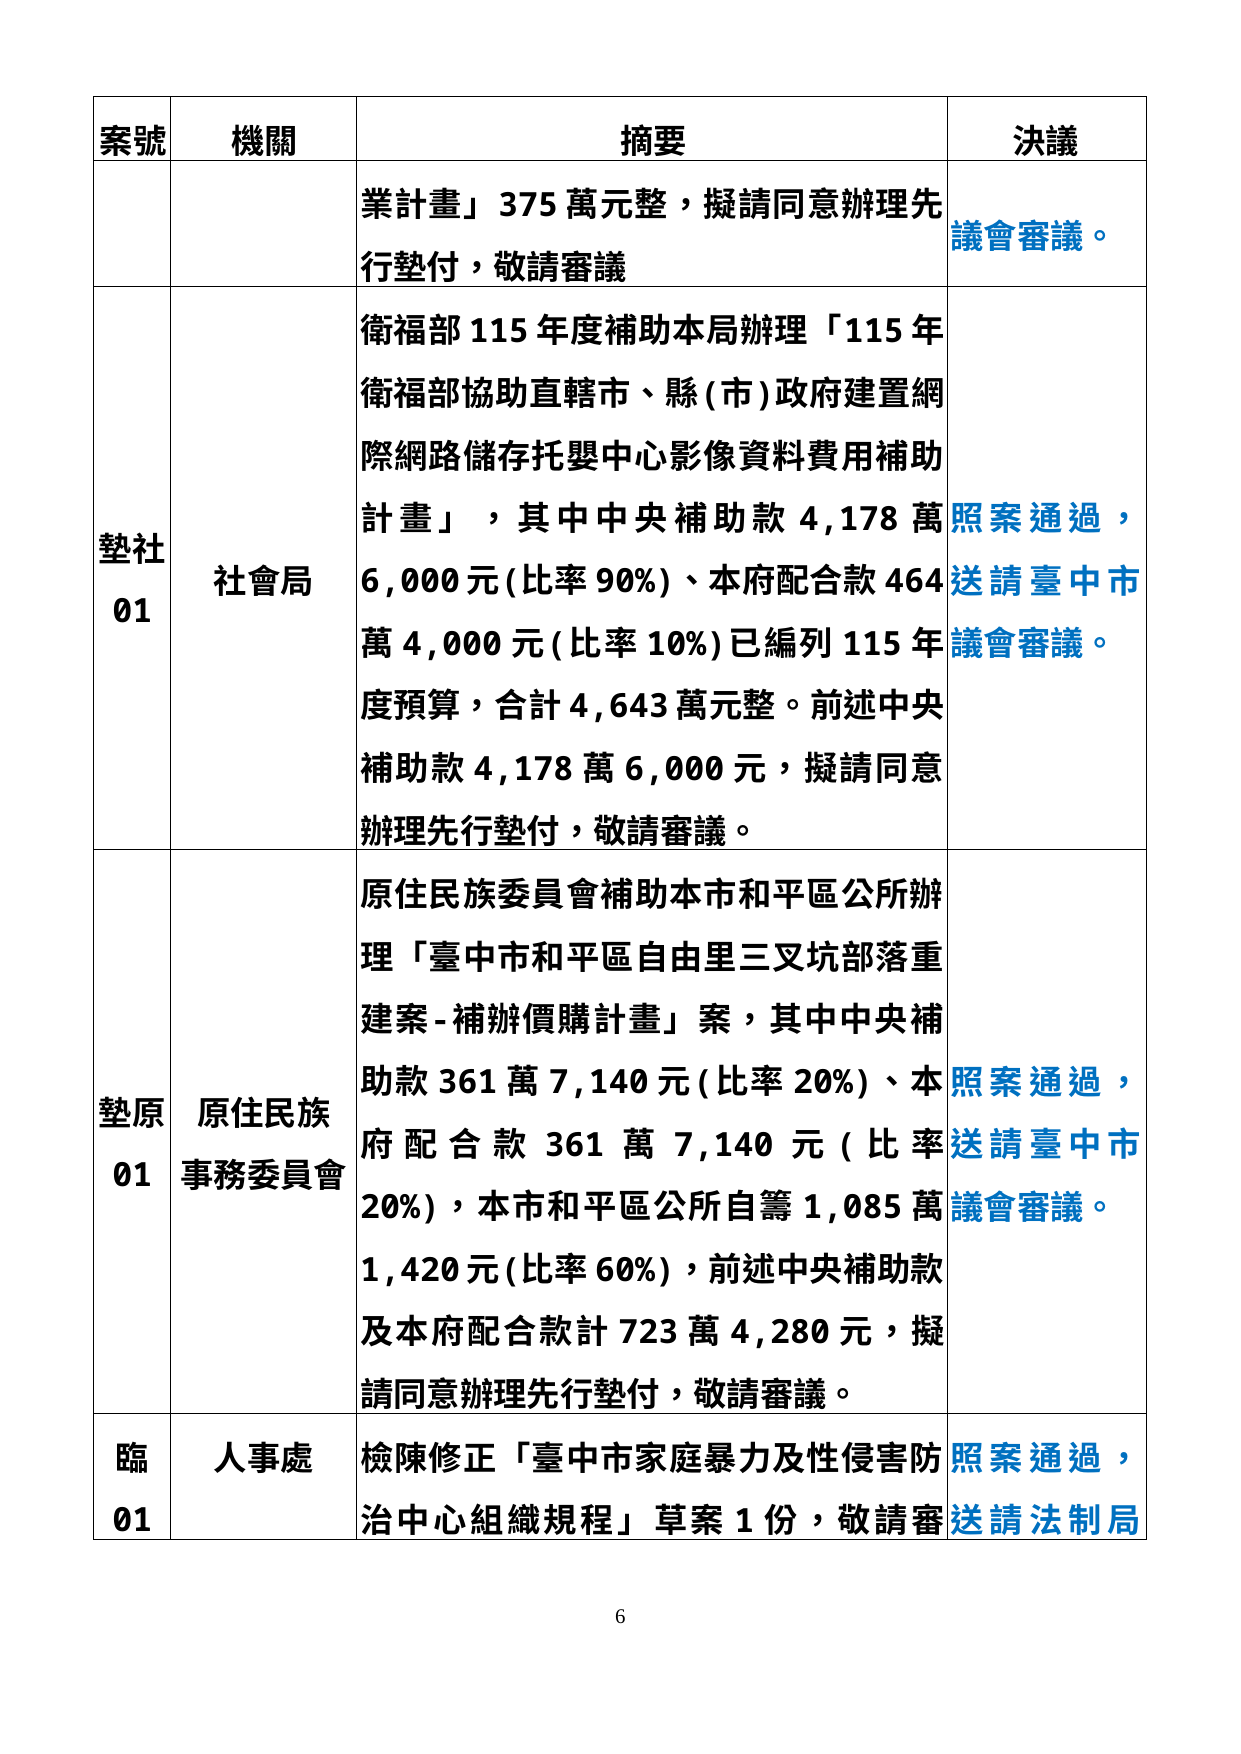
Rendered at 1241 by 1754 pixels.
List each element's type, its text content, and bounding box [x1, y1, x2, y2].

table_cell 臨01 [94, 1414, 170, 1539]
table_cell 議會審議。 [948, 161, 1146, 286]
table_cell [171, 161, 356, 286]
table_cell 墊原01 [94, 850, 170, 1413]
table_cell 檢陳修正「臺中市家庭暴力及性侵害防治中心組織規程」草案1份，敬請審 [357, 1414, 947, 1539]
table_cell 墊社01 [94, 287, 170, 849]
table_header 摘要 [357, 97, 947, 160]
table_cell 衛福部115年度補助本局辦理「115年衛福部協助直轄市、縣(市)政府建置網際網路儲存托嬰中心影像資料費用補助計畫」，其中中央補助款4,178萬6,000元(比率90%)、本府配合款464萬4,000元(比率10%)已編列115年度預算，合計4,643萬元整。前述中央補助款4,178萬6,000元，擬請同意辦理先行墊付，敬請審議。 [357, 287, 947, 849]
table_cell 原住民族委員會補助本市和平區公所辦理「臺中市和平區自由里三叉坑部落重建案-補辦價購計畫」案，其中中央補助款361萬7,140元(比率20%)、本府配合款361萬7,140元(比率20%)，本市和平區公所自籌1,085萬1,420元(比率60%)，前述中央補助款及本府配合款計723萬4,280元，擬請同意辦理先行墊付，敬請審議。 [357, 850, 947, 1413]
table_cell 原住民族 事務委員會 [171, 850, 356, 1413]
table_cell 照案通過，送請法制局 [948, 1414, 1146, 1539]
table_cell [94, 161, 170, 286]
table_cell 人事處 [171, 1414, 356, 1539]
table_cell 社會局 [171, 287, 356, 849]
table_cell 照案通過，送請臺中市議會審議。 [948, 850, 1146, 1413]
table_header 決議 [948, 97, 1146, 160]
table_header 案號 [94, 97, 170, 160]
table_header 機關 [171, 97, 356, 160]
table_cell 照案通過，送請臺中市議會審議。 [948, 287, 1146, 849]
table_cell 業計畫」375萬元整，擬請同意辦理先行墊付，敬請審議 [357, 161, 947, 286]
